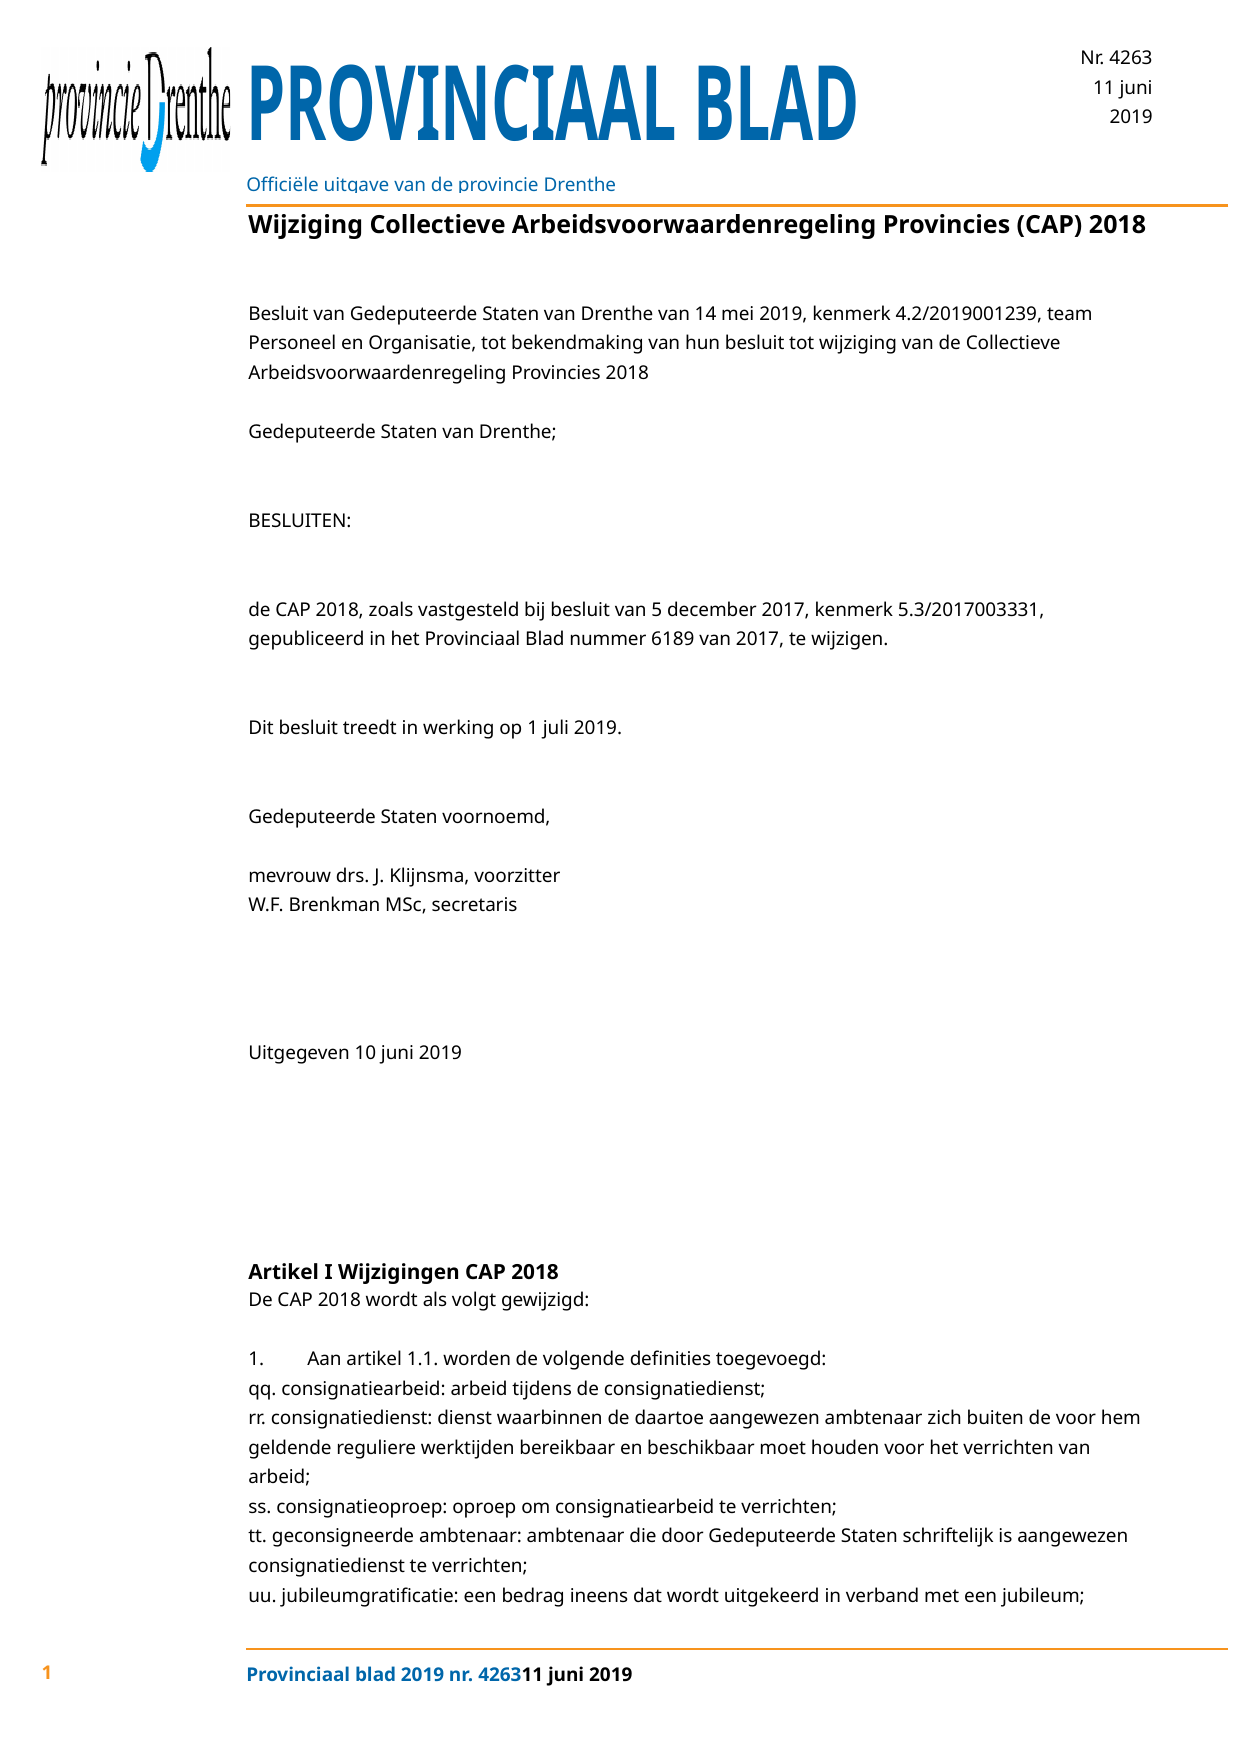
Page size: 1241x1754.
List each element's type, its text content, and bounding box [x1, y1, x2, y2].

text ss. consignatieoproep: oproep om consignatiearbeid te verrichten; [248, 1493, 1152, 1519]
text Artikel I Wijzigingen CAP 2018 [248, 1257, 1152, 1286]
text Besluit van Gedeputeerde Staten van Drenthe van 14 mei 2019, kenmerk 4.2/2019001239, team Personeel en Organisatie, tot bekendmaking van hun besluit tot wijziging van de Collectieve Arbeidsvoorwaardenregeling Provincies 2018 [248, 300, 1152, 385]
text qq. consignatiearbeid: arbeid tijdens de consignatiedienst; [248, 1375, 1152, 1400]
text Uitgegeven 10 juni 2019 [248, 1039, 1152, 1065]
text BESLUITEN: [248, 507, 1152, 533]
picture [41, 47, 231, 172]
text rr. consignatiedienst: dienst waarbinnen de daartoe aangewezen ambtenaar zich buiten de voor hem geldende reguliere werktijden bereikbaar en beschikbaar moet houden voor het verrichten van arbeid; [248, 1404, 1152, 1489]
text Gedeputeerde Staten van Drenthe; [248, 418, 1152, 444]
text Wijziging Collectieve Arbeidsvoorwaardenregeling Provincies (CAP) 2018 [248, 207, 1152, 241]
text tt. geconsigneerde ambtenaar: ambtenaar die door Gedeputeerde Staten schriftelijk is aangewezen consignatiedienst te verrichten; [248, 1523, 1152, 1578]
text Dit besluit treedt in werking op 1 juli 2019. [248, 714, 1152, 740]
text uu. jubileumgratificatie: een bedrag ineens dat wordt uitgekeerd in verband met een jubileum; [248, 1582, 1152, 1607]
text mevrouw drs. J. Klijnsma, voorzitter [248, 862, 1152, 888]
text Gedeputeerde Staten voornoemd, [248, 803, 1152, 828]
text De CAP 2018 wordt als volgt gewijzigd: [248, 1286, 1152, 1312]
text W.F. Brenkman MSc, secretaris [248, 892, 1152, 917]
list Aan artikel 1.1. worden de volgende definities toegevoegd: [248, 1345, 1152, 1371]
text de CAP 2018, zoals vastgesteld bij besluit van 5 december 2017, kenmerk 5.3/2017003331, gepubliceerd in het Provinciaal Blad nummer 6189 van 2017, te wijzigen. [248, 596, 1152, 651]
